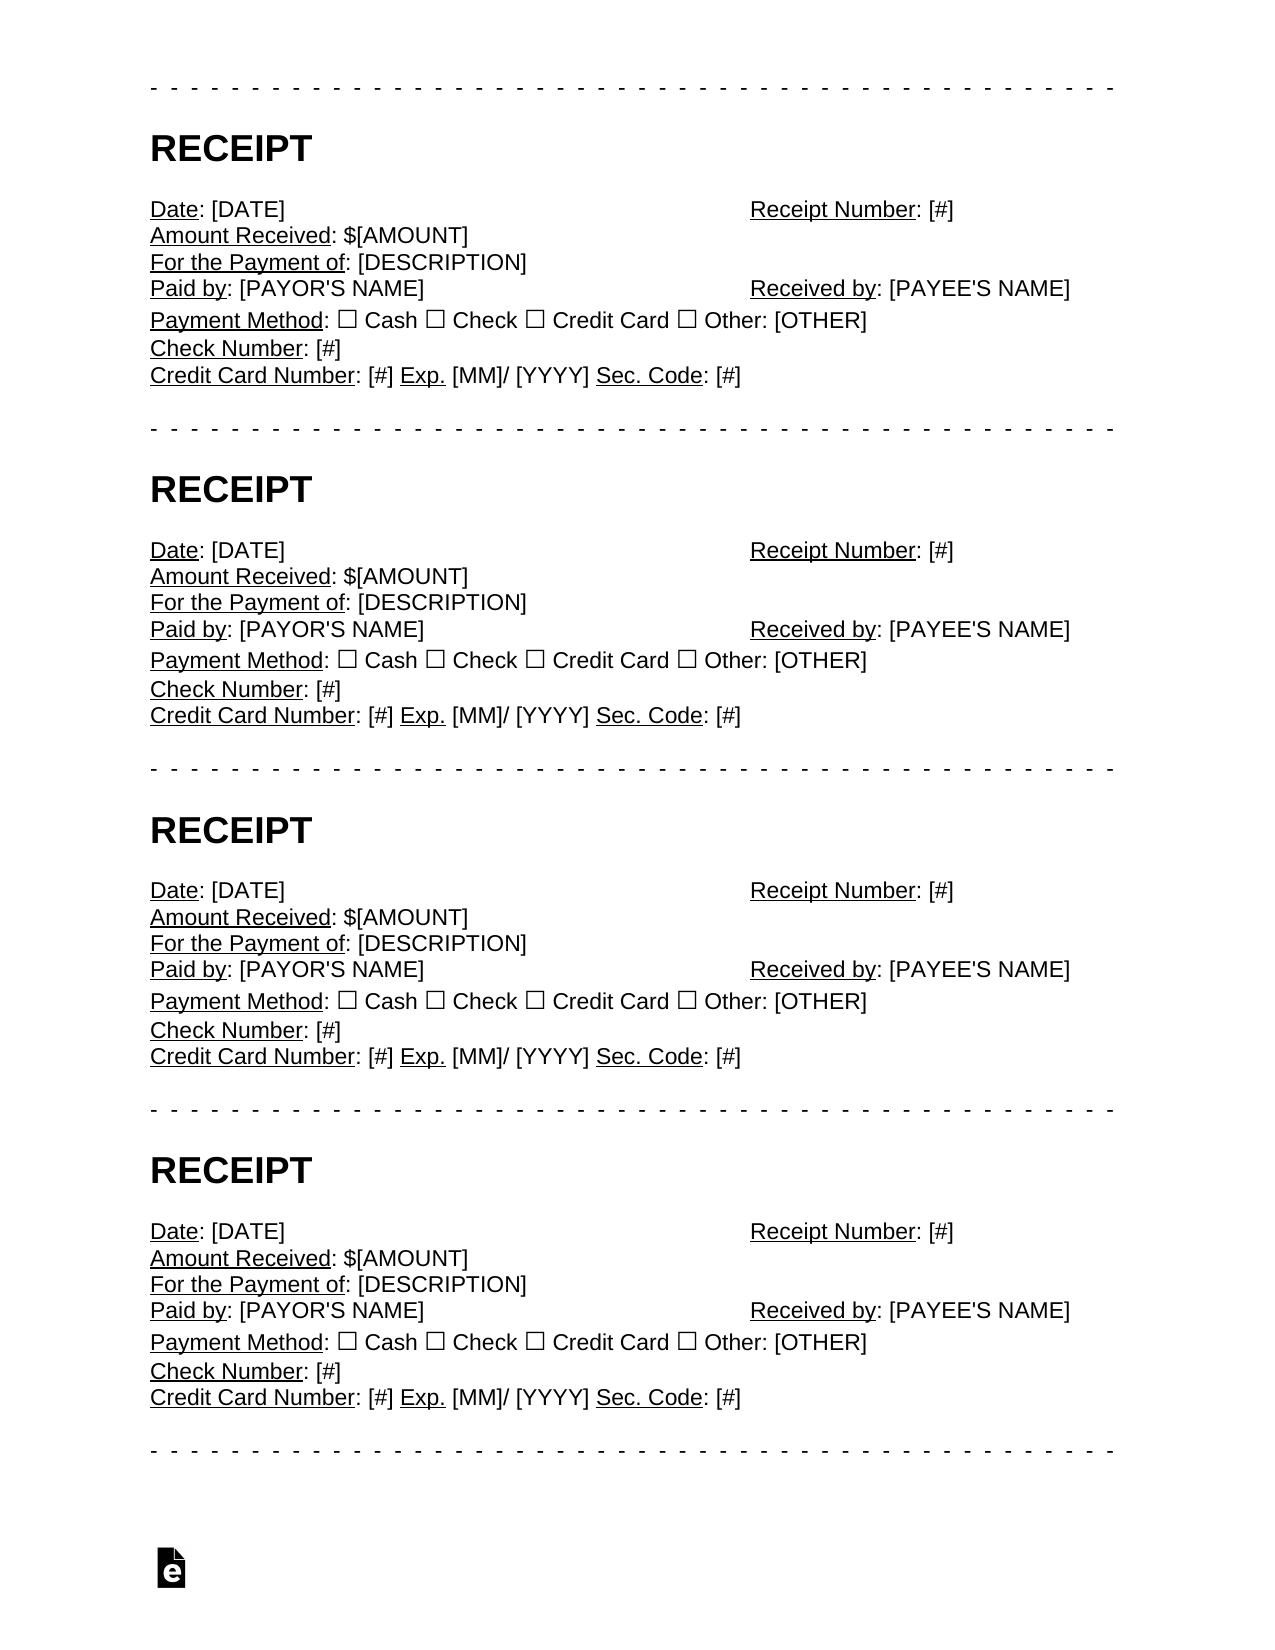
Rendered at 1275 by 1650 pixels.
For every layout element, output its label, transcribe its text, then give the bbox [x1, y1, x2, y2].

text For the Payment of: [DESCRIPTION] [150, 249, 1125, 275]
text Date: [DATE] Receipt Number: [#] [150, 196, 1125, 222]
text - - - - - - - - - - - - - - - - - - - - - - - - - - - - - - - - - - - - - - - - - - - - - - - - [150, 1096, 1125, 1122]
text Check Number: [#] [150, 1358, 1125, 1384]
text Date: [DATE] Receipt Number: [#] [150, 537, 1125, 563]
text Payment Method: ☐ Cash ☐ Check ☐ Credit Card ☐ Other: [OTHER] [150, 642, 1125, 676]
text Check Number: [#] [150, 1017, 1125, 1043]
text Paid by: [PAYOR'S NAME] Received by: [PAYEE'S NAME] [150, 616, 1125, 642]
text Credit Card Number: [#] Exp. [MM]/ [YYYY] Sec. Code: [#] [150, 1043, 1125, 1069]
text Credit Card Number: [#] Exp. [MM]/ [YYYY] Sec. Code: [#] [150, 702, 1125, 729]
text RECEIPT [150, 1149, 1125, 1192]
text Paid by: [PAYOR'S NAME] Received by: [PAYEE'S NAME] [150, 956, 1125, 983]
text Amount Received: $[AMOUNT] [150, 563, 1125, 589]
text RECEIPT [150, 808, 1125, 851]
text Check Number: [#] [150, 335, 1125, 362]
text For the Payment of: [DESCRIPTION] [150, 930, 1125, 956]
text - - - - - - - - - - - - - - - - - - - - - - - - - - - - - - - - - - - - - - - - - - - - - - - - [150, 74, 1125, 100]
text Payment Method: ☐ Cash ☐ Check ☐ Credit Card ☐ Other: [OTHER] [150, 983, 1125, 1017]
text Check Number: [#] [150, 676, 1125, 702]
text Amount Received: $[AMOUNT] [150, 904, 1125, 930]
text Date: [DATE] Receipt Number: [#] [150, 1218, 1125, 1244]
text Payment Method: ☐ Cash ☐ Check ☐ Credit Card ☐ Other: [OTHER] [150, 1323, 1125, 1358]
text - - - - - - - - - - - - - - - - - - - - - - - - - - - - - - - - - - - - - - - - - - - - - - - - [150, 414, 1125, 441]
text RECEIPT [150, 467, 1125, 510]
text Credit Card Number: [#] Exp. [MM]/ [YYYY] Sec. Code: [#] [150, 362, 1125, 388]
text - - - - - - - - - - - - - - - - - - - - - - - - - - - - - - - - - - - - - - - - - - - - - - - - [150, 755, 1125, 782]
text For the Payment of: [DESCRIPTION] [150, 1271, 1125, 1297]
text Amount Received: $[AMOUNT] [150, 1244, 1125, 1271]
text Credit Card Number: [#] Exp. [MM]/ [YYYY] Sec. Code: [#] [150, 1384, 1125, 1410]
text Paid by: [PAYOR'S NAME] Received by: [PAYEE'S NAME] [150, 275, 1125, 301]
text RECEIPT [150, 126, 1125, 169]
text Date: [DATE] Receipt Number: [#] [150, 877, 1125, 904]
text Paid by: [PAYOR'S NAME] Received by: [PAYEE'S NAME] [150, 1297, 1125, 1323]
text For the Payment of: [DESCRIPTION] [150, 589, 1125, 616]
text Payment Method: ☐ Cash ☐ Check ☐ Credit Card ☐ Other: [OTHER] [150, 301, 1125, 335]
text - - - - - - - - - - - - - - - - - - - - - - - - - - - - - - - - - - - - - - - - - - - - - - - - [150, 1437, 1125, 1463]
text Amount Received: $[AMOUNT] [150, 222, 1125, 249]
